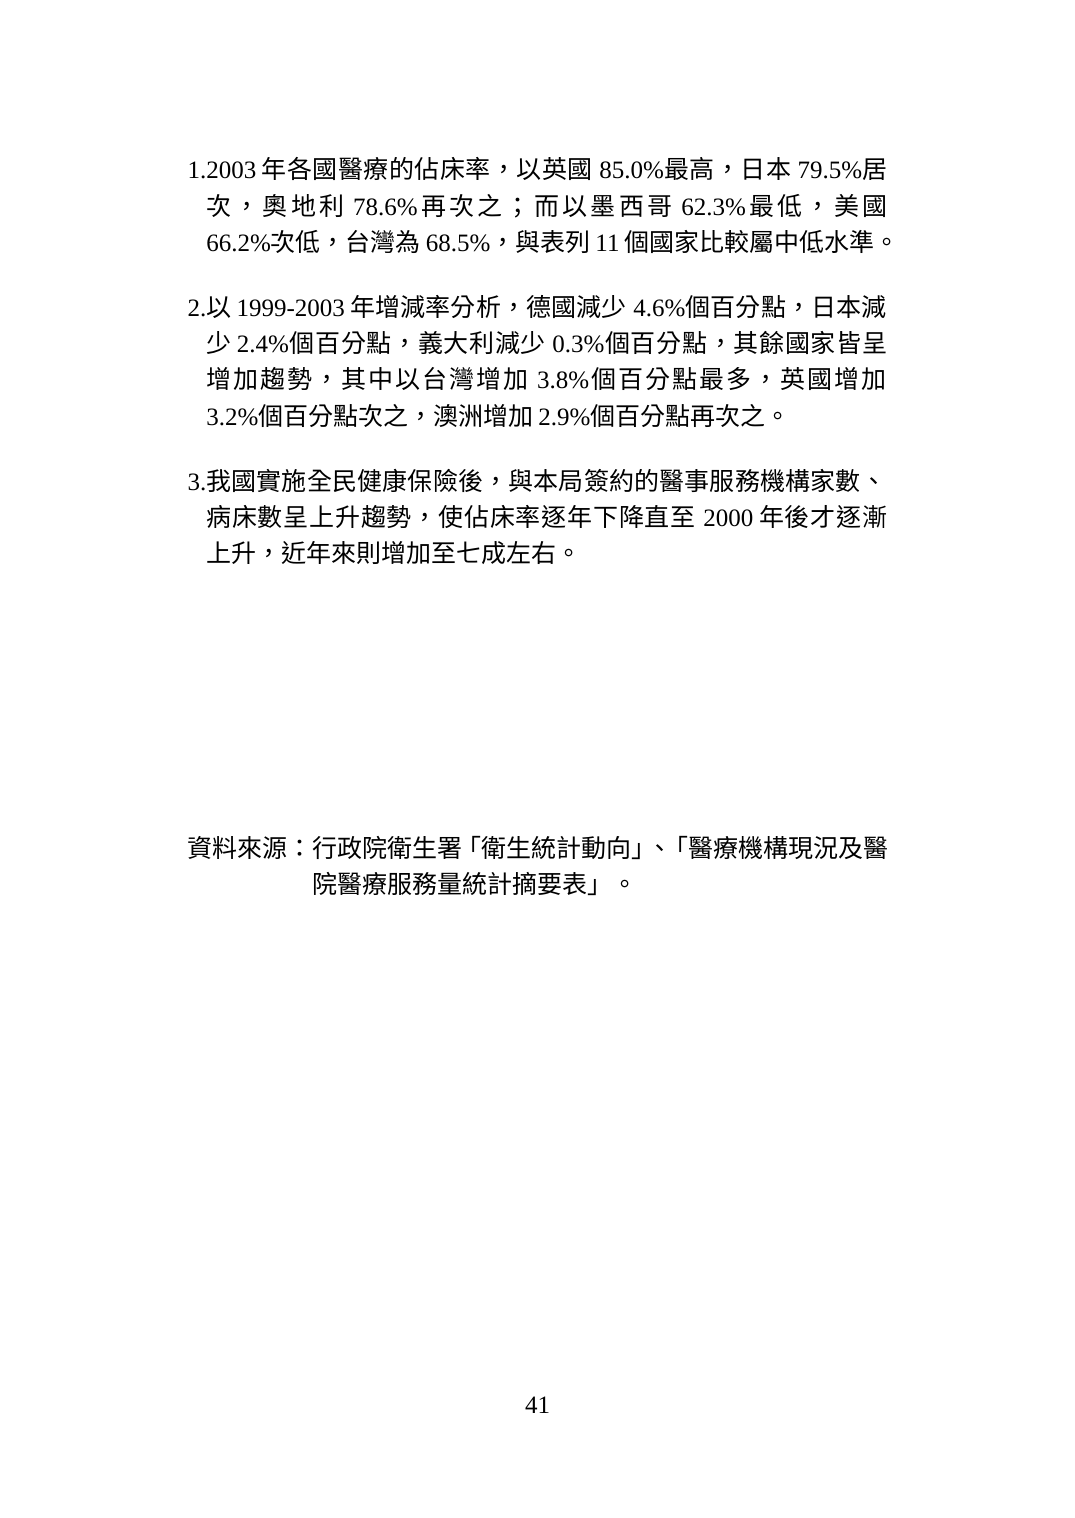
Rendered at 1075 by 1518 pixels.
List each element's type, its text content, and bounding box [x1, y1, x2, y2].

text 1.2003年各國醫療的佔床率，以英國85.0%最高，日本79.5%居次，奧地利78.6%再次之；而以墨西哥62.3%最低，美國66.2%次低，台灣為68.5%，與表列11個國家比較屬中低水準。 [187, 150, 888, 259]
text 資料來源：行政院衛生署「衛生統計動向」、「醫療機構現況及醫 院醫療服務量統計摘要表」。 [187, 829, 888, 901]
text 2.以1999-2003年增減率分析，德國減少4.6%個百分點，日本減少2.4%個百分點，義大利減少0.3%個百分點，其餘國家皆呈增加趨勢，其中以台灣增加3.8%個百分點最多，英國增加3.2%個百分點次之，澳洲增加2.9%個百分點再次之。 [187, 287, 888, 432]
text 3.我國實施全民健康保險後，與本局簽約的醫事服務機構家數、病床數呈上升趨勢，使佔床率逐年下降直至2000年後才逐漸上升，近年來則增加至七成左右。 [187, 461, 888, 570]
